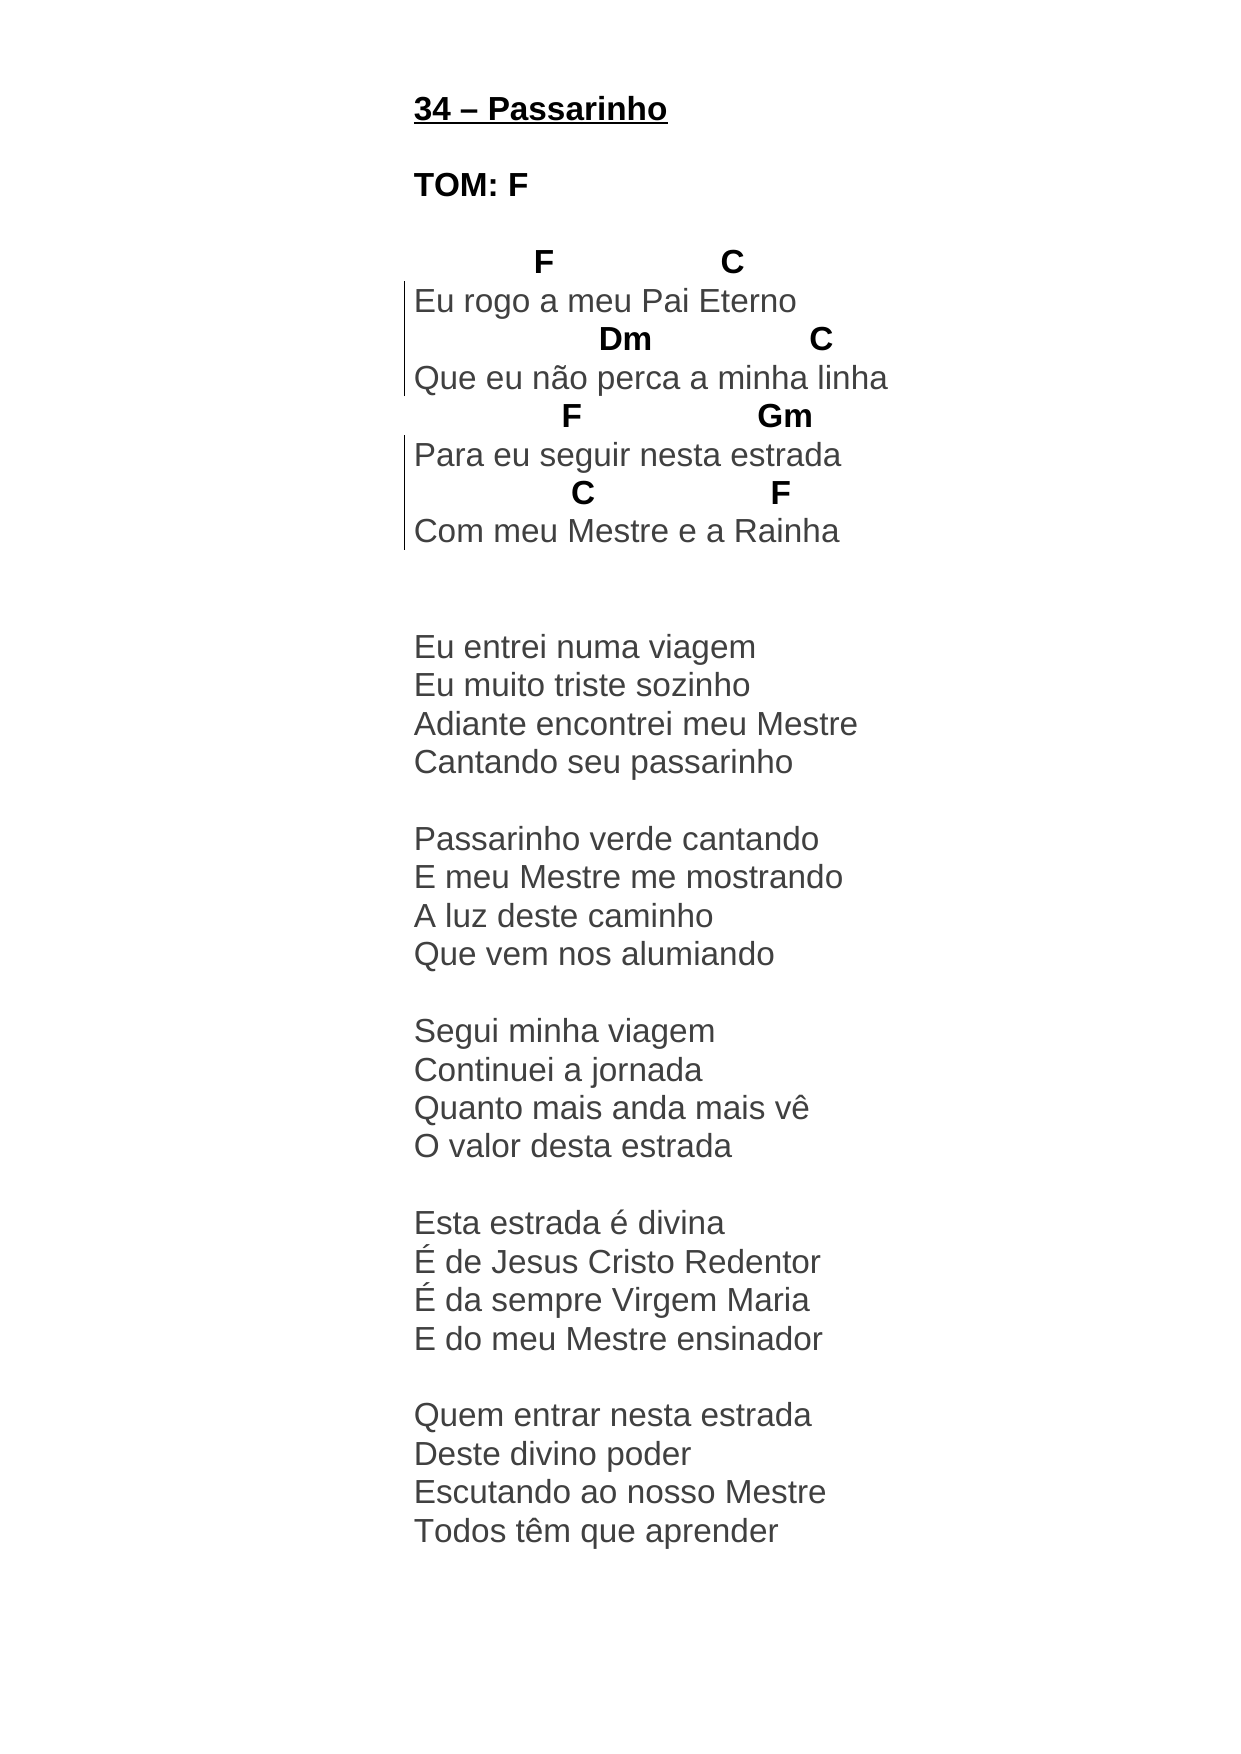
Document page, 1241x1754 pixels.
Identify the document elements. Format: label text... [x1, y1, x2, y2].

text F C [413, 242, 1181, 281]
text Todos têm que aprender [413, 1511, 1181, 1549]
text Quanto mais anda mais vê [413, 1088, 1181, 1126]
text Eu muito triste sozinho [413, 665, 1181, 704]
text Deste divino poder [413, 1434, 1181, 1472]
text TOM: F [413, 166, 1181, 204]
text Cantando seu passarinho [413, 742, 1181, 781]
text Para eu seguir nesta estrada [404, 434, 1181, 473]
text Passarinho verde cantando [413, 819, 1181, 857]
text C F [405, 473, 1181, 511]
text É da sempre Virgem Maria [413, 1280, 1181, 1319]
text Eu rogo a meu Pai Eterno [405, 281, 1181, 319]
text A luz deste caminho [413, 896, 1181, 934]
text F Gm [413, 396, 1181, 434]
text Continuei a jornada [413, 1049, 1181, 1088]
text Adiante encontrei meu Mestre [413, 704, 1181, 742]
text É de Jesus Cristo Redentor [413, 1242, 1181, 1280]
text Escutando ao nosso Mestre [413, 1472, 1181, 1511]
text Eu entrei numa viagem [413, 627, 1181, 665]
text Quem entrar nesta estrada [413, 1396, 1181, 1434]
text E do meu Mestre ensinador [413, 1319, 1181, 1357]
text Que eu não perca a minha linha [405, 358, 1181, 396]
text Segui minha viagem [413, 1011, 1181, 1049]
text Com meu Mestre e a Rainha [405, 511, 1181, 550]
text Que vem nos alumiando [413, 934, 1181, 973]
text Esta estrada é divina [413, 1203, 1181, 1242]
text E meu Mestre me mostrando [413, 857, 1181, 896]
text 34 – Passarinho [413, 89, 1181, 127]
text Dm C [405, 319, 1181, 358]
text O valor desta estrada [413, 1126, 1181, 1165]
